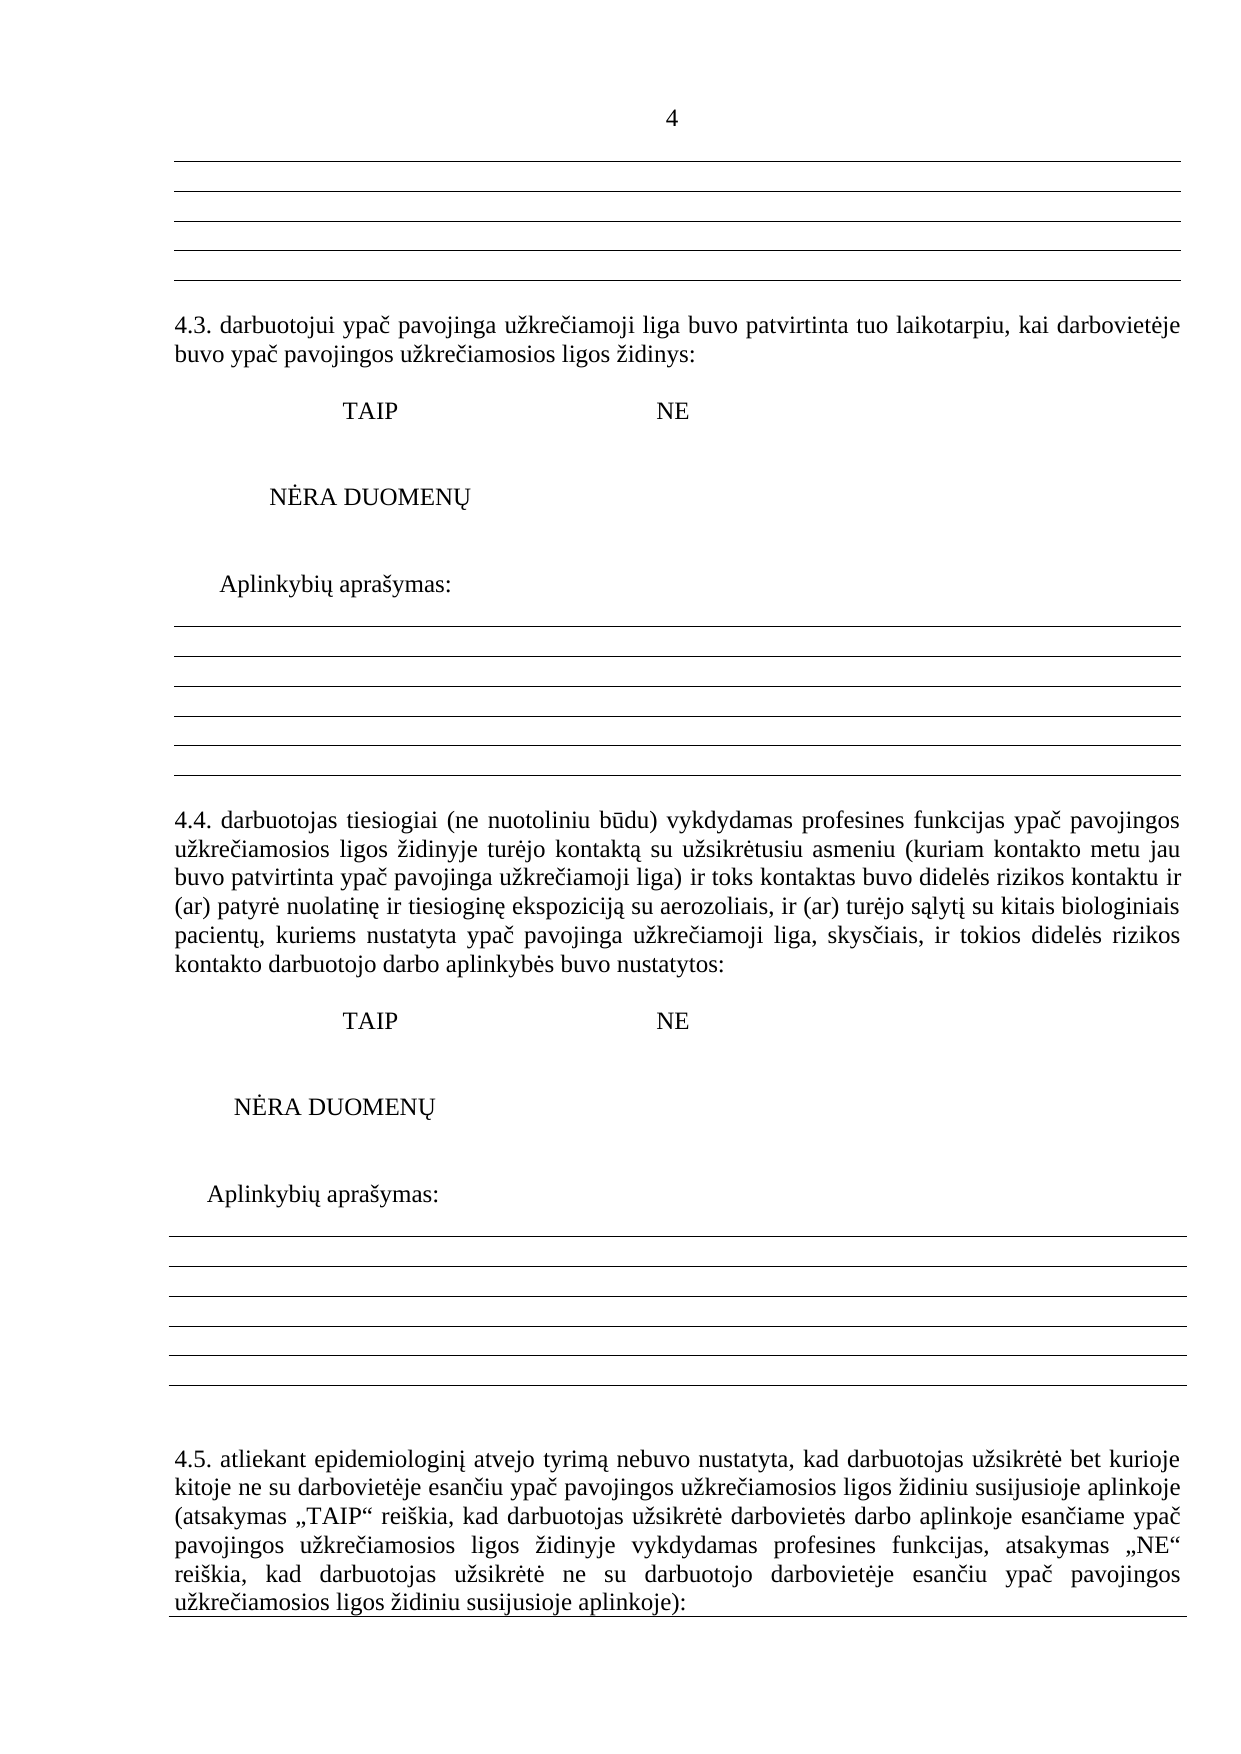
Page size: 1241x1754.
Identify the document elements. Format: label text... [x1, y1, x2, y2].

table_cell [169, 1386, 1187, 1415]
table_header NE [495, 396, 851, 425]
table_cell [174, 222, 1181, 250]
table_header NĖRA DUOMENŲ [174, 1064, 495, 1121]
table_header NĖRA DUOMENŲ [174, 483, 495, 511]
table_cell 4.3. darbuotojui ypač pavojinga užkrečiamoji liga buvo patvirtinta tuo laikotarpiu, kai darbovietėje buvo ypač pavojingos užkrečiamosios ligos židinys: 4.4. darbuotojas tiesiogiai (ne nuotoliniu būdu) vykdydamas profesines funkcijas ypač pavojingos užkrečiamosios ligos židinyje turėjo kontaktą su užsikrėtusiu asmeniu (kuriam kontakto metu jau buvo patvirtinta ypač pavojinga užkrečiamoji liga) ir toks kontaktas buvo didelės rizikos kontaktu ir (ar) patyrė nuolatinę ir tiesioginę ekspoziciją su aerozoliais, ir (ar) turėjo sąlytį su kitais biologiniais pacientų, kuriems nustatyta ypač pavojinga užkrečiamoji liga, skysčiais, ir tokios didelės rizikos kontakto darbuotojo darbo aplinkybės buvo nustatytos: [169, 161, 1187, 1064]
table_cell [174, 627, 1181, 656]
table_cell [174, 598, 1181, 626]
table_cell [174, 425, 495, 454]
table_header TAIP [174, 396, 495, 425]
table_cell [174, 1035, 495, 1064]
table_cell [174, 251, 1181, 280]
table_cell [169, 1297, 1187, 1326]
table_cell [174, 511, 495, 540]
table_cell [174, 746, 1181, 775]
table_header NE [495, 1006, 851, 1035]
table_cell [174, 1121, 495, 1150]
table_cell [174, 162, 1181, 191]
table_cell [169, 1237, 1187, 1266]
table_cell [174, 657, 1181, 686]
table_cell [495, 1035, 851, 1064]
table_cell [169, 1267, 1187, 1296]
table_cell 4.5. atliekant epidemiologinį atvejo tyrimą nebuvo nustatyta, kad darbuotojas užsikrėtė bet kurioje kitoje ne su darbovietėje esančiu ypač pavojingos užkrečiamosios ligos židiniu susijusioje aplinkoje (atsakymas „TAIP“ reiškia, kad darbuotojas užsikrėtė darbovietės darbo aplinkoje esančiame ypač pavojingos užkrečiamosios ligos židinyje vykdydamas profesines funkcijas, atsakymas „NE“ reiškia, kad darbuotojas užsikrėtė ne su darbuotojo darbovietėje esančiu ypač pavojingos užkrečiamosios ligos židiniu susijusioje aplinkoje): [169, 1415, 1187, 1616]
table_cell [174, 192, 1181, 221]
table_cell [169, 1208, 1187, 1236]
table_cell [174, 717, 1181, 745]
table_cell [169, 1327, 1187, 1355]
table_cell Aplinkybių aprašymas: [169, 1064, 1187, 1207]
table_header TAIP [174, 1006, 495, 1035]
table_cell [495, 425, 851, 454]
table_cell [169, 1356, 1187, 1385]
table_header Aplinkybių aprašymas: [174, 569, 1181, 597]
table_cell [174, 687, 1181, 716]
